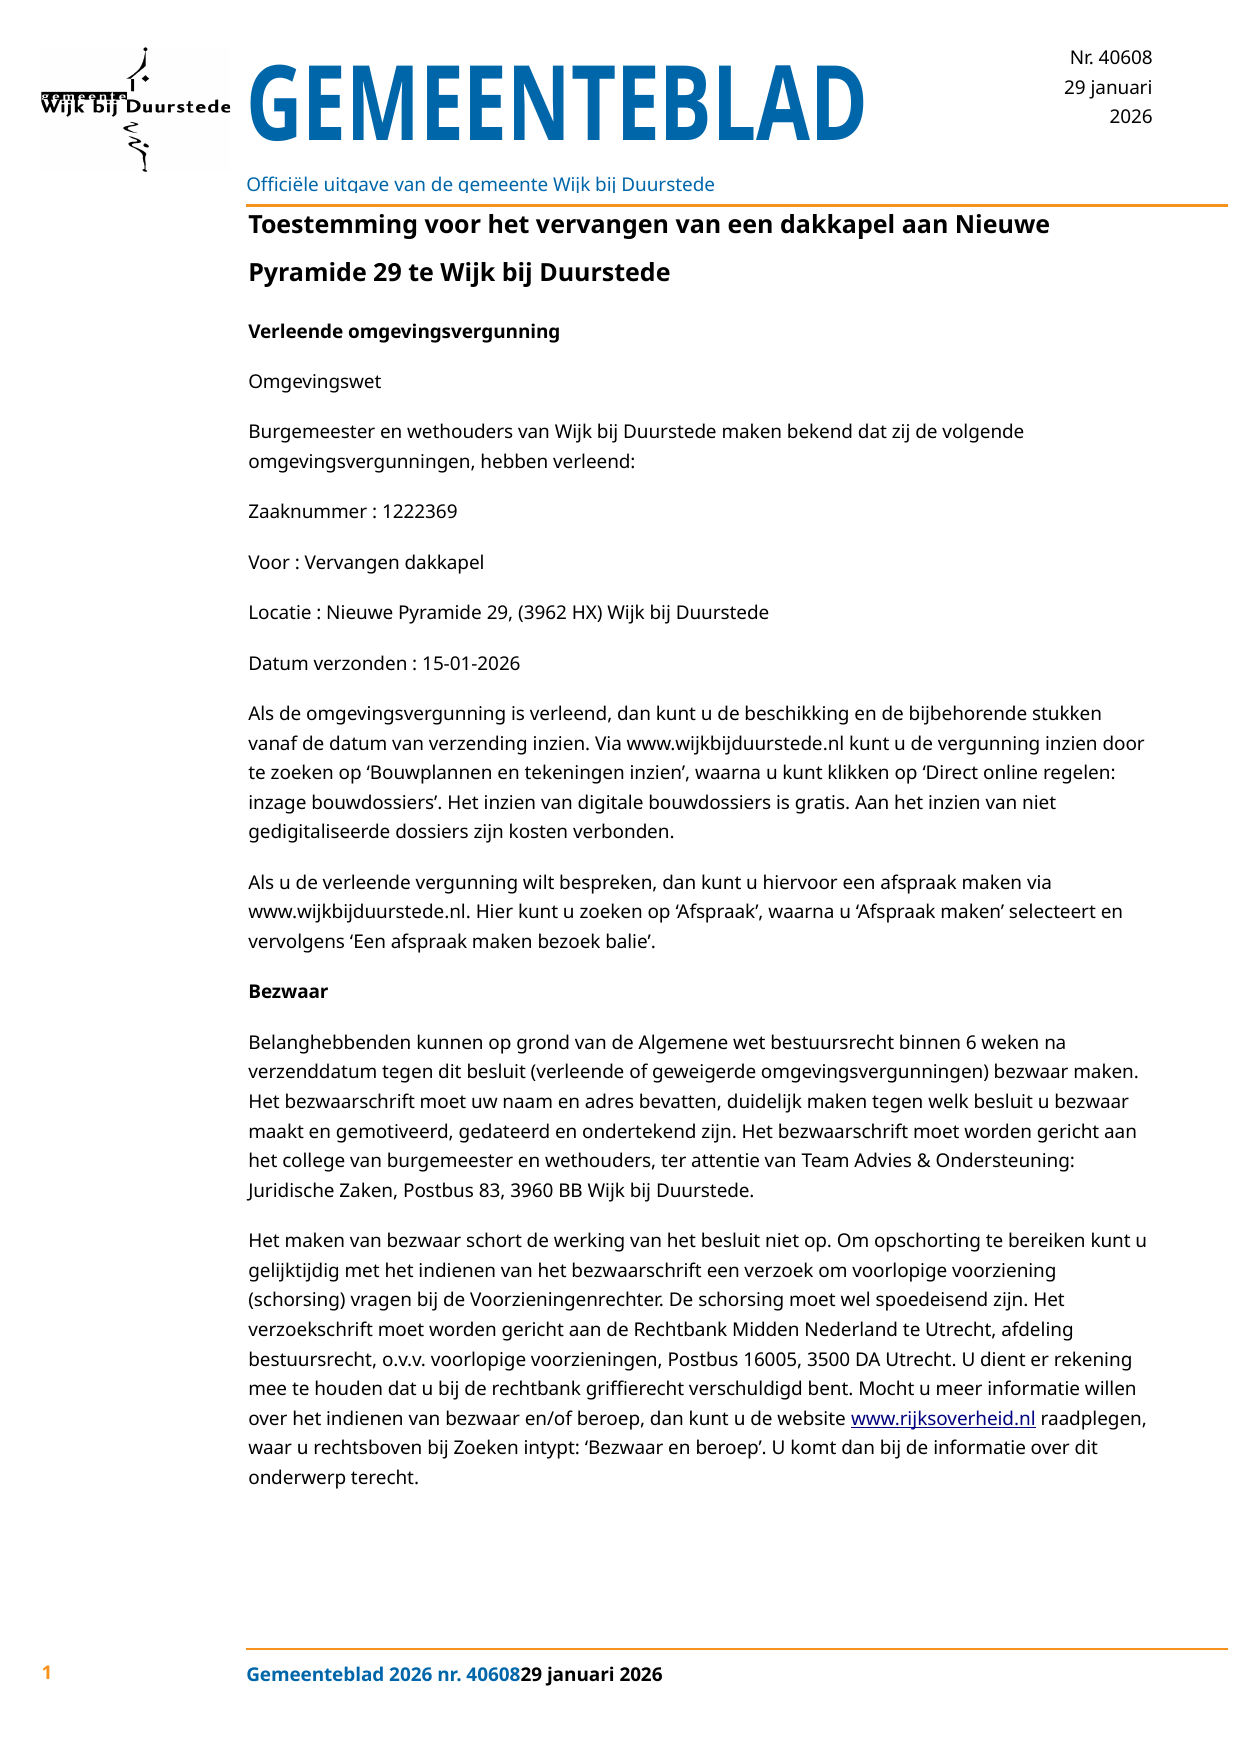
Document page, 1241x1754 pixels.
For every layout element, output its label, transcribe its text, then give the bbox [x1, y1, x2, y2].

text Als u de verleende vergunning wilt bespreken, dan kunt u hiervoor een afspraak maken via www.wijkbijduurstede.nl. Hier kunt u zoeken op ‘Afspraak’, waarna u ‘Afspraak maken’ selecteert en vervolgens ‘Een afspraak maken bezoek balie’. [248, 869, 1152, 954]
text Burgemeester en wethouders van Wijk bij Duurstede maken bekend dat zij de volgende omgevingsvergunningen, hebben verleend: [248, 419, 1152, 474]
text Omgevingswet [248, 368, 1152, 394]
picture [41, 47, 231, 172]
text Het maken van bezwaar schort de werking van het besluit niet op. Om opschorting te bereiken kunt u gelijktijdig met het indienen van het bezwaarschrift een verzoek om voorlopige voorziening (schorsing) vragen bij de Voorzieningenrechter. De schorsing moet wel spoedeisend zijn. Het verzoekschrift moet worden gericht aan de Rechtbank Midden Nederland te Utrecht, afdeling bestuursrecht, o.v.v. voorlopige voorzieningen, Postbus 16005, 3500 DA Utrecht. U dient er rekening mee te houden dat u bij de rechtbank griffierecht verschuldigd bent. Mocht u meer informatie willen over het indienen van bezwaar en/of beroep, dan kunt u de website www.rijksoverheid.nl raadplegen, waar u rechtsboven bij Zoeken intypt: ‘Bezwaar en beroep’. U komt dan bij de informatie over dit onderwerp terecht. [248, 1227, 1152, 1490]
text Belanghebbenden kunnen op grond van de Algemene wet bestuursrecht binnen 6 weken na verzenddatum tegen dit besluit (verleende of geweigerde omgevingsvergunningen) bezwaar maken. Het bezwaarschrift moet uw naam en adres bevatten, duidelijk maken tegen welk besluit u bezwaar maakt en gemotiveerd, gedateerd en ondertekend zijn. Het bezwaarschrift moet worden gericht aan het college van burgemeester en wethouders, ter attentie van Team Advies & Ondersteuning: Juridische Zaken, Postbus 83, 3960 BB Wijk bij Duurstede. [248, 1029, 1152, 1203]
text Bezwaar [248, 979, 1152, 1004]
text Verleende omgevingsvergunning [248, 318, 1152, 344]
text Zaaknummer : 1222369 [248, 499, 1152, 524]
text Als de omgevingsvergunning is verleend, dan kunt u de beschikking en de bijbehorende stukken vanaf de datum van verzending inzien. Via www.wijkbijduurstede.nl kunt u de vergunning inzien door te zoeken op ‘Bouwplannen en tekeningen inzien’, waarna u kunt klikken op ‘Direct online regelen: inzage bouwdossiers’. Het inzien van digitale bouwdossiers is gratis. Aan het inzien van niet gedigitaliseerde dossiers zijn kosten verbonden. [248, 700, 1152, 844]
text Locatie : Nieuwe Pyramide 29, (3962 HX) Wijk bij Duurstede [248, 599, 1152, 625]
text Datum verzonden : 15-01-2026 [248, 650, 1152, 676]
text Toestemming voor het vervangen van een dakkapel aan Nieuwe Pyramide 29 te Wijk bij Duurstede [248, 207, 1152, 288]
text Voor : Vervangen dakkapel [248, 549, 1152, 575]
